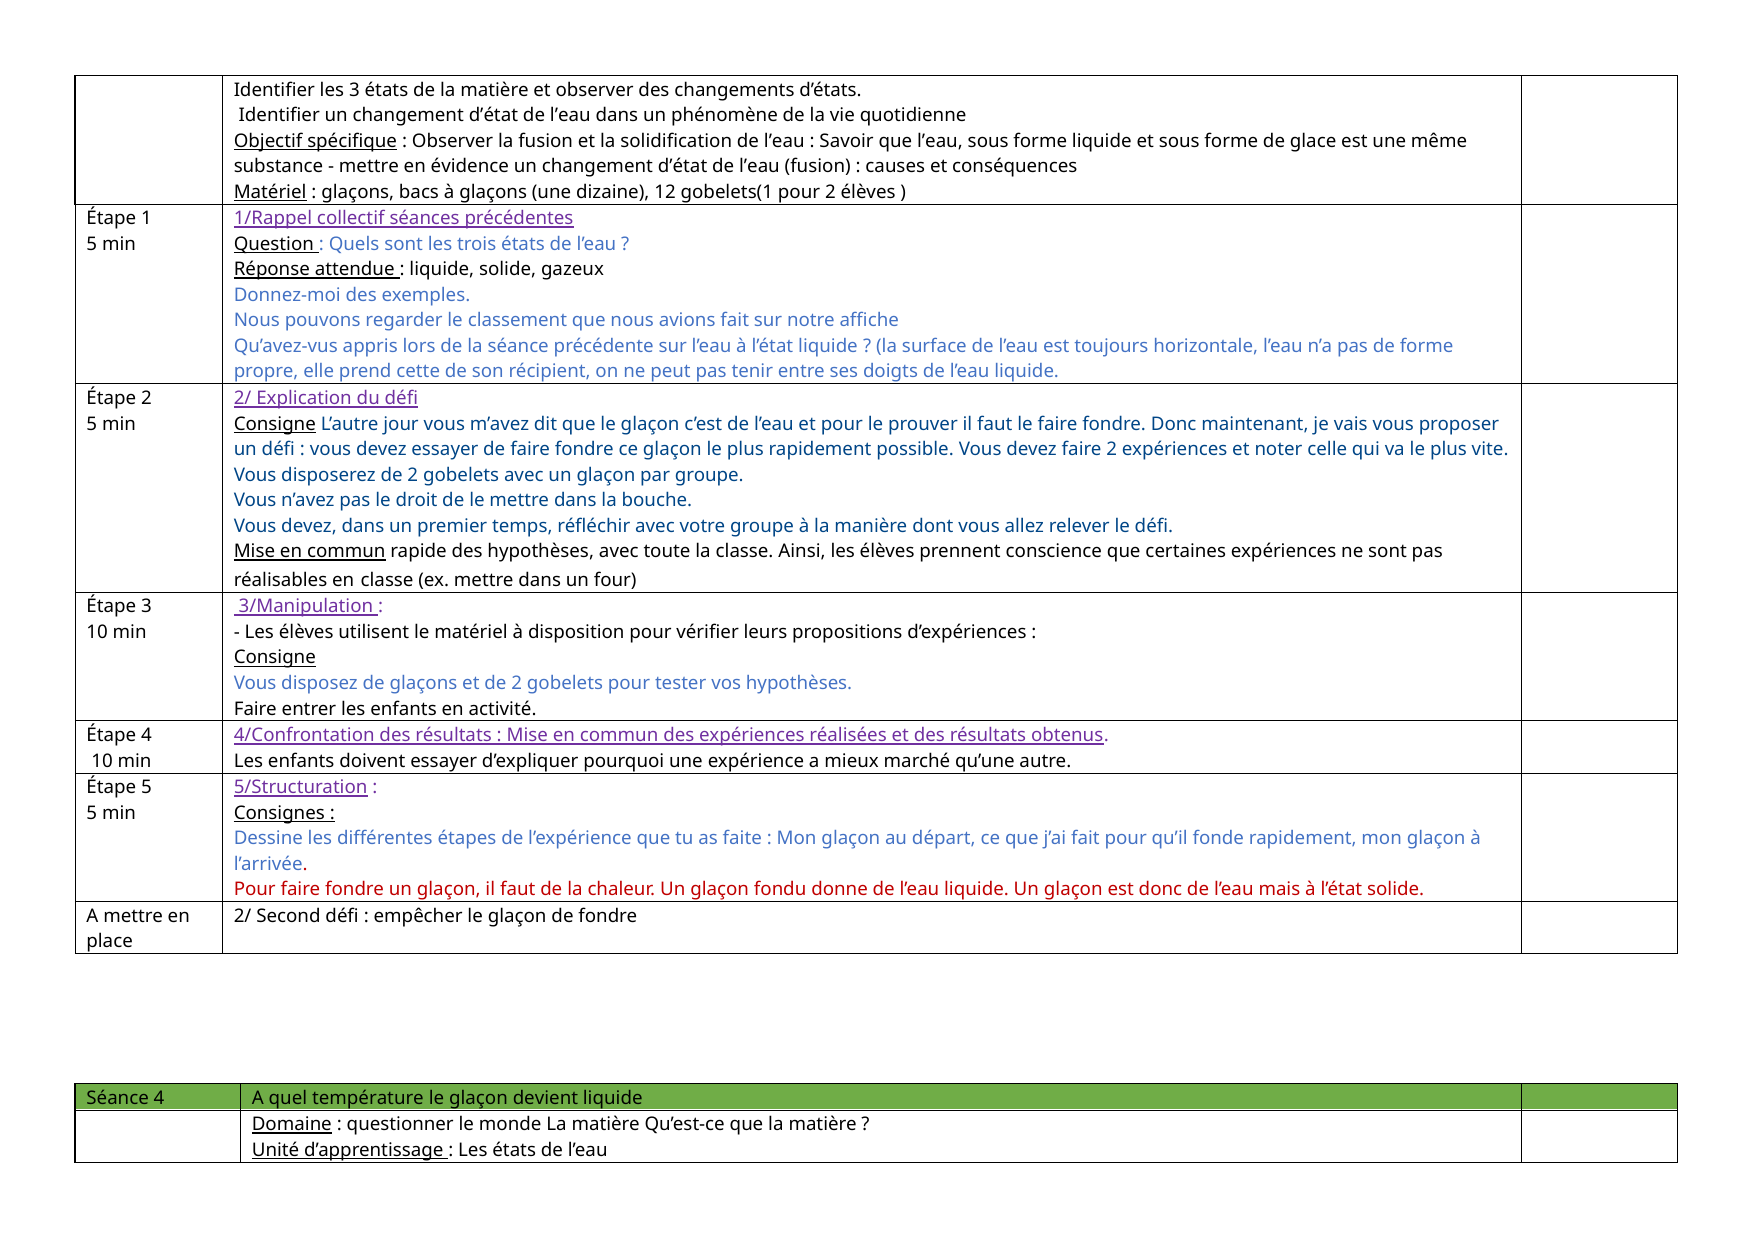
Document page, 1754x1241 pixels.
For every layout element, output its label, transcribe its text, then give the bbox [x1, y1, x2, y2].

table_cell [1522, 774, 1677, 901]
table_cell Étape 2 5 min [76, 384, 222, 592]
table_cell 2/ Second défi : empêcher le glaçon de fondre [223, 902, 1521, 953]
table_cell 3/Manipulation : - Les élèves utilisent le matériel à disposition pour vérifier leurs propositions d’expériences : Consigne Vous disposez de glaçons et de 2 gobelets pour tester vos hypothèses. Faire entrer les enfants en activité. [223, 593, 1521, 720]
table_cell [1522, 1111, 1677, 1162]
table_cell Étape 1 5 min [76, 205, 222, 383]
table_cell [1522, 205, 1677, 383]
table_cell Étape 3 10 min [76, 593, 222, 720]
table_cell 4/Confrontation des résultats : Mise en commun des expériences réalisées et des résultats obtenus. Les enfants doivent essayer d’expliquer pourquoi une expérience a mieux marché qu’une autre. [223, 721, 1521, 772]
table_cell [1522, 76, 1677, 204]
table_cell Étape 4 10 min [76, 721, 222, 772]
table_header Séance 4 [76, 1084, 240, 1109]
table_cell [1522, 721, 1677, 772]
table_cell A mettre en place [76, 902, 222, 953]
table_cell 5/Structuration : Consignes : Dessine les différentes étapes de l’expérience que tu as faite : Mon glaçon au départ, ce que j’ai fait pour qu’il fonde rapidement, mon glaçon à l’arrivée. Pour faire fondre un glaçon, il faut de la chaleur. Un glaçon fondu donne de l’eau liquide. Un glaçon est donc de l’eau mais à l’état solide. [223, 774, 1521, 901]
table_cell [76, 1111, 240, 1162]
table_cell 1/Rappel collectif séances précédentes Question : Quels sont les trois états de l’eau ? Réponse attendue : liquide, solide, gazeux Donnez-moi des exemples. Nous pouvons regarder le classement que nous avions fait sur notre affiche Qu’avez-vus appris lors de la séance précédente sur l’eau à l’état liquide ? (la surface de l’eau est toujours horizontale, l’eau n’a pas de forme propre, elle prend cette de son récipient, on ne peut pas tenir entre ses doigts de l’eau liquide. [223, 205, 1521, 383]
table_cell Domaine : questionner le monde La matière Qu’est-ce que la matière ? Unité d’apprentissage : Les états de l’eau [241, 1111, 1521, 1162]
table_cell [1522, 593, 1677, 720]
table_header [1522, 1084, 1677, 1109]
table_cell Étape 5 5 min [76, 774, 222, 901]
table_cell [1522, 384, 1677, 592]
table_cell [76, 76, 222, 204]
table_cell Identifier les 3 états de la matière et observer des changements d’états. Identifier un changement d’état de l’eau dans un phénomène de la vie quotidienne Objectif spécifique : Observer la fusion et la solidification de l’eau : Savoir que l’eau, sous forme liquide et sous forme de glace est une même substance - mettre en évidence un changement d’état de l’eau (fusion) : causes et conséquences Matériel : glaçons, bacs à glaçons (une dizaine), 12 gobelets(1 pour 2 élèves ) [223, 76, 1521, 204]
table_cell 2/ Explication du défi Consigne L’autre jour vous m’avez dit que le glaçon c’est de l’eau et pour le prouver il faut le faire fondre. Donc maintenant, je vais vous proposer un défi : vous devez essayer de faire fondre ce glaçon le plus rapidement possible. Vous devez faire 2 expériences et noter celle qui va le plus vite. Vous disposerez de 2 gobelets avec un glaçon par groupe. Vous n’avez pas le droit de le mettre dans la bouche. Vous devez, dans un premier temps, réfléchir avec votre groupe à la manière dont vous allez relever le défi. Mise en commun rapide des hypothèses, avec toute la classe. Ainsi, les élèves prennent conscience que certaines expériences ne sont pas réalisables en classe (ex. mettre dans un four) [223, 384, 1521, 592]
table_cell [1522, 902, 1677, 953]
table_header A quel température le glaçon devient liquide [241, 1084, 1521, 1109]
